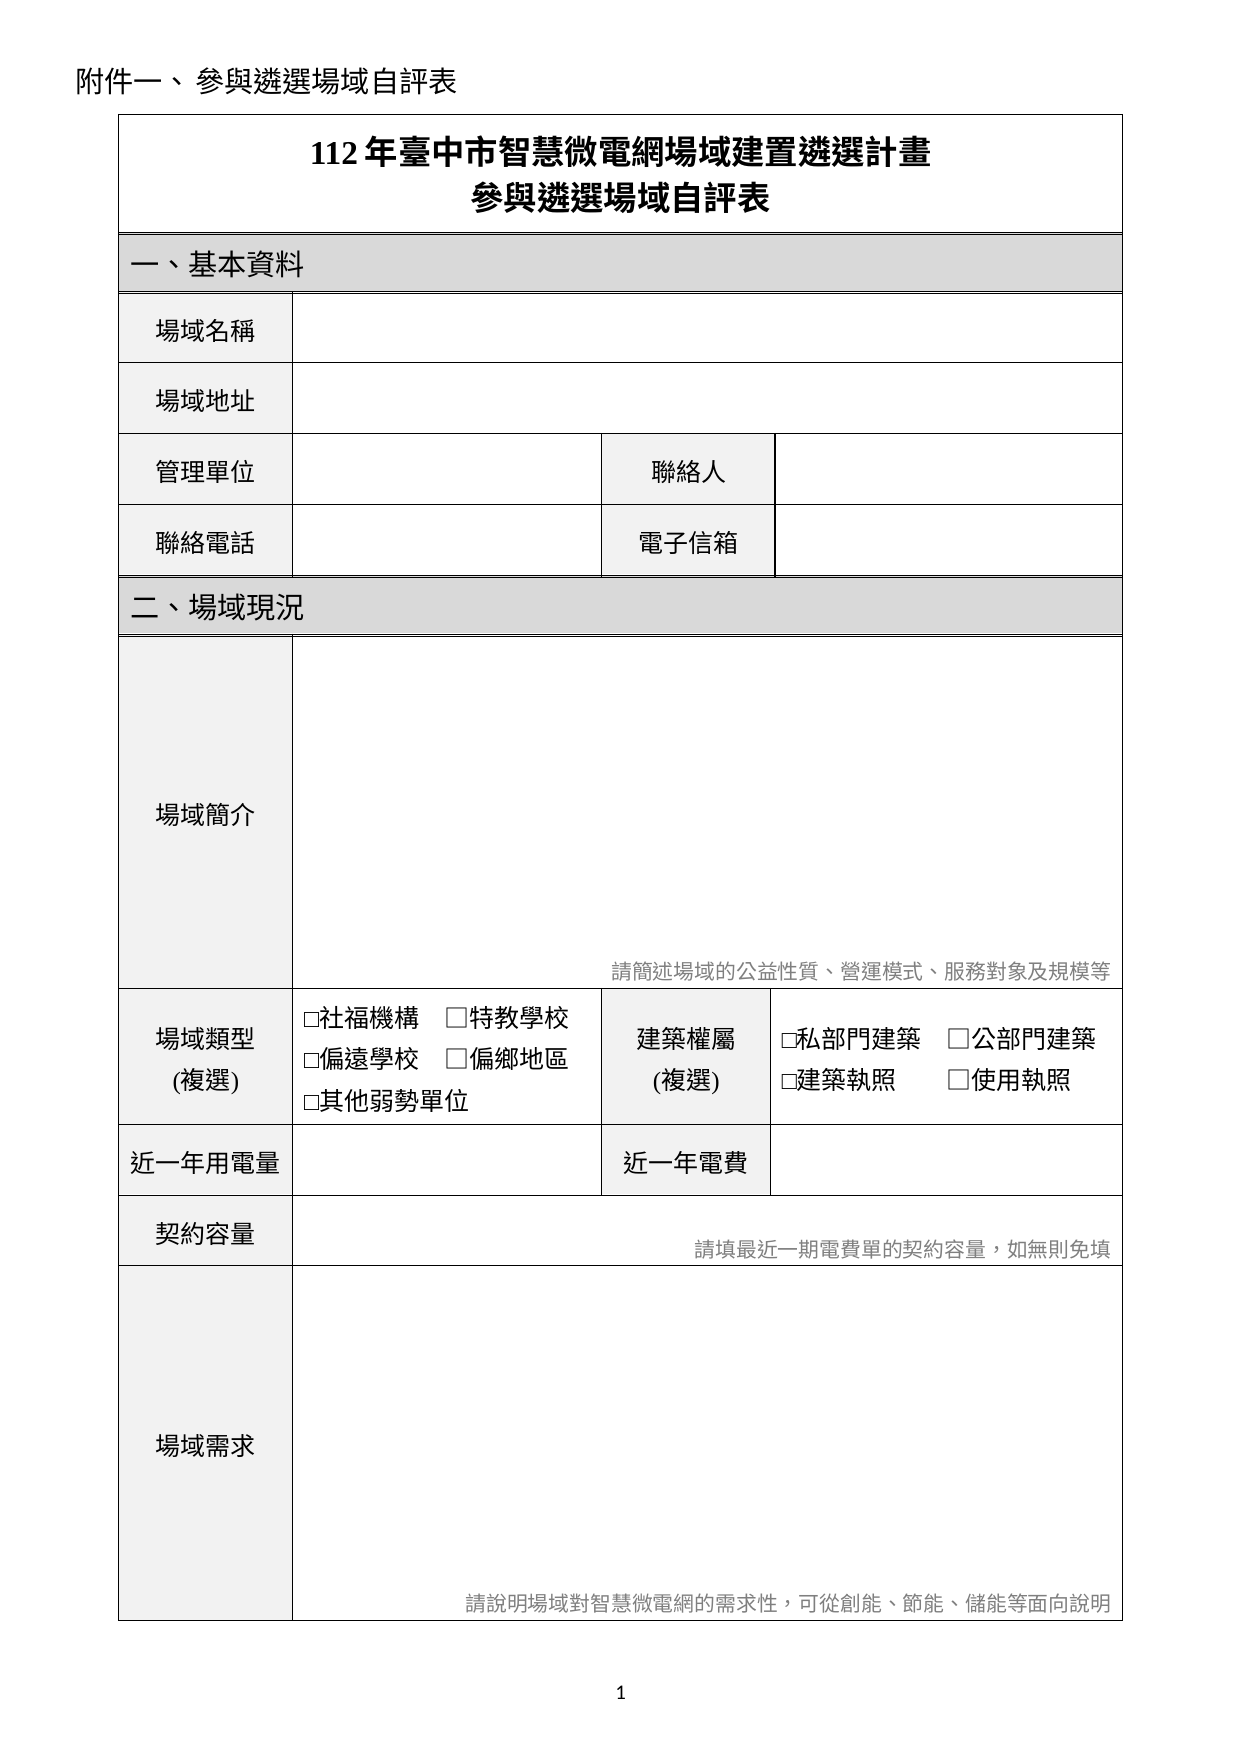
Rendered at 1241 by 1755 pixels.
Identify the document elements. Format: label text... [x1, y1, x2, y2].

table_cell [293, 505, 601, 574]
table_cell [771, 1125, 1122, 1194]
table_cell 建築權屬 (複選) [602, 989, 770, 1124]
table_cell 請說明場域對智慧微電網的需求性，可從創能、節能、儲能等面向說明 [293, 1266, 1122, 1620]
table_cell □社福機構 □特教學校 □偏遠學校 □偏鄉地區 □其他弱勢單位 [293, 989, 601, 1124]
table_cell 契約容量 [119, 1196, 292, 1265]
table_cell 場域需求 [119, 1266, 292, 1620]
table_cell 近一年電費 [602, 1125, 770, 1194]
table_cell [293, 294, 1122, 362]
table_cell 請填最近一期電費單的契約容量，如無則免填 [293, 1196, 1122, 1265]
table_cell 場域簡介 [119, 637, 292, 988]
table_cell [293, 434, 601, 504]
table_cell [293, 363, 1122, 433]
table_cell 請簡述場域的公益性質、營運模式、服務對象及規模等 [293, 637, 1122, 988]
table_cell 場域地址 [119, 363, 292, 433]
table_cell 電子信箱 [602, 505, 774, 574]
table_cell [776, 434, 1122, 504]
table_cell 聯絡人 [602, 434, 774, 504]
table_cell 管理單位 [119, 434, 292, 504]
table_cell 近一年用電量 [119, 1125, 292, 1194]
table_header 112年臺中市智慧微電網場域建置遴選計畫 參與遴選場域自評表 [119, 115, 1122, 232]
table_cell □私部門建築 □公部門建築 □建築執照 □使用執照 [771, 989, 1122, 1124]
text 附件一、 參與遴選場域自評表 [75, 59, 1166, 101]
table_cell 場域類型 (複選) [119, 989, 292, 1124]
table_cell 聯絡電話 [119, 505, 292, 574]
table_cell [776, 505, 1122, 574]
table_cell 二、場域現況 [119, 578, 1122, 633]
table_cell 一、基本資料 [119, 235, 1122, 291]
table_cell [293, 1125, 601, 1194]
table_cell 場域名稱 [119, 294, 292, 362]
